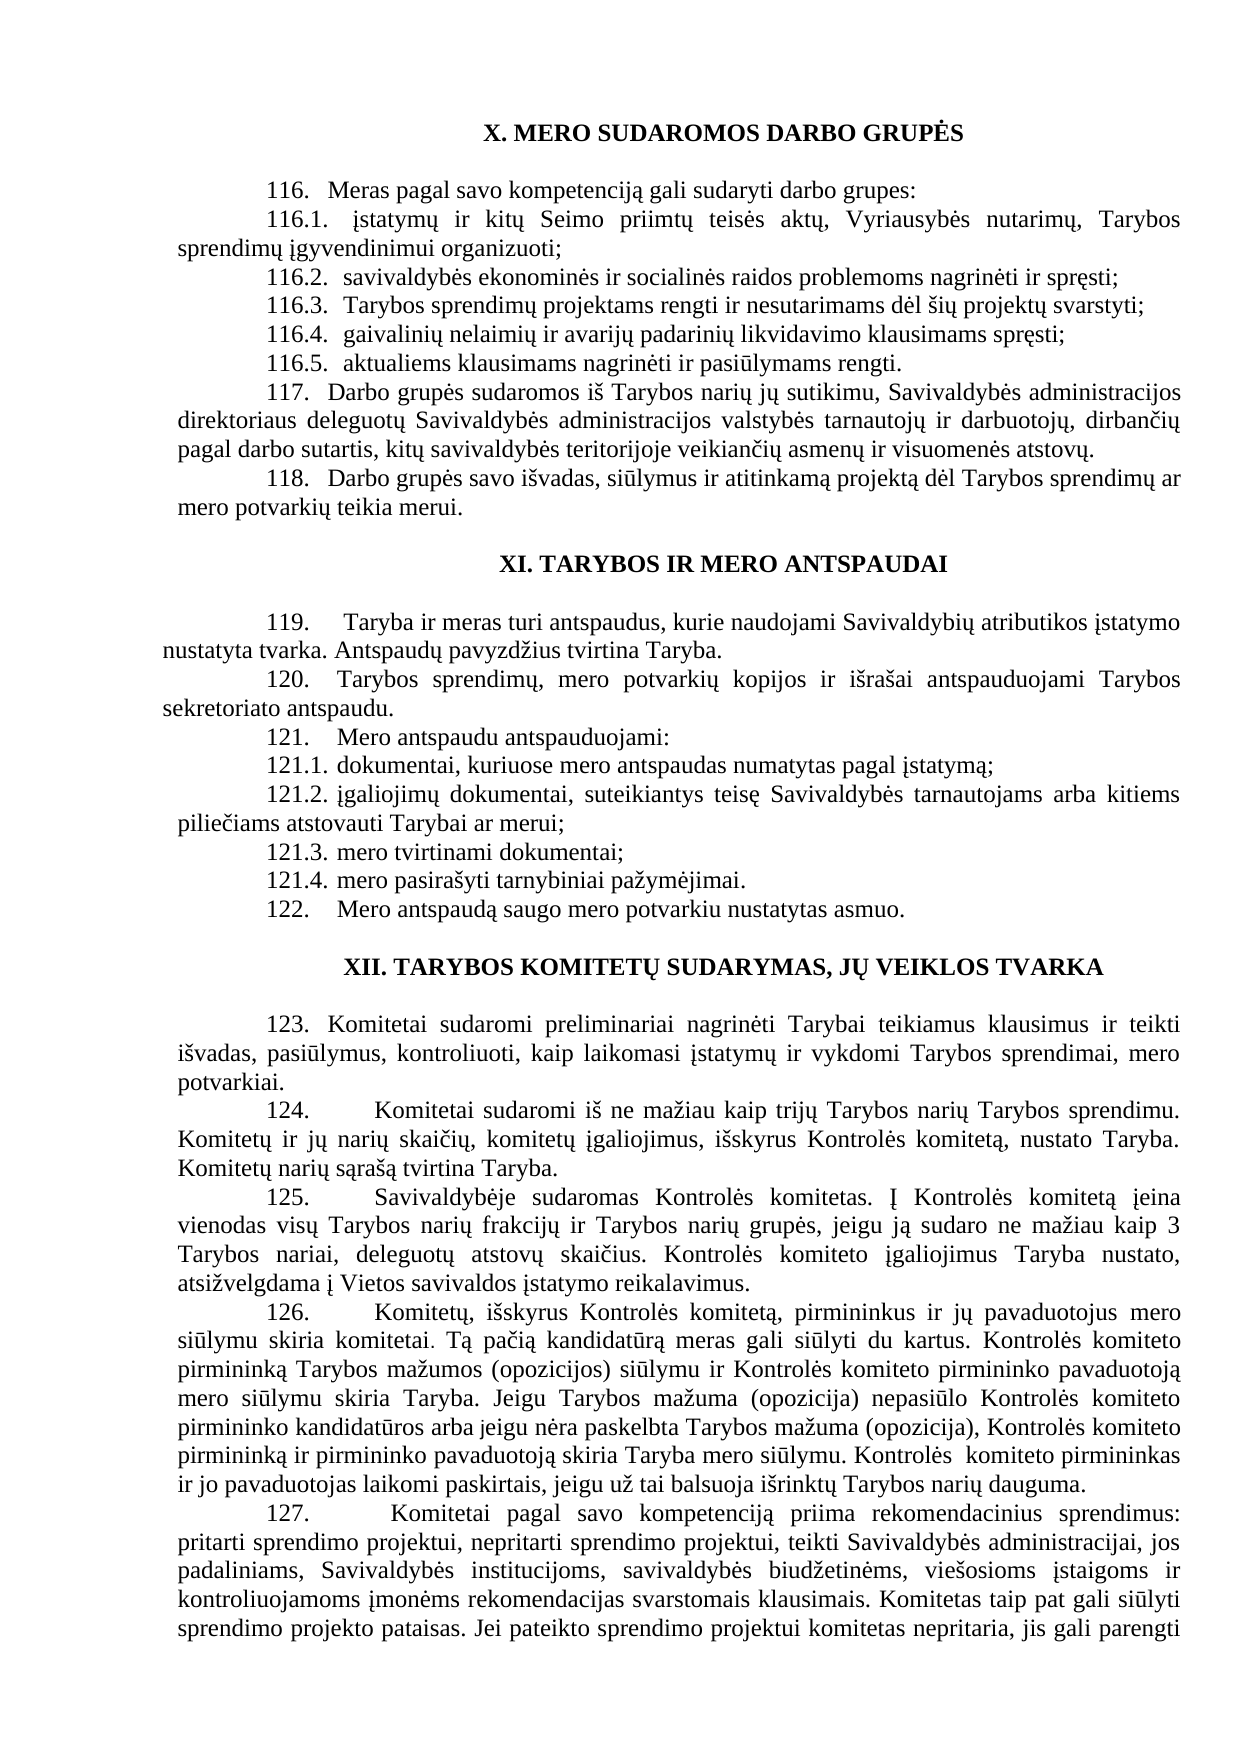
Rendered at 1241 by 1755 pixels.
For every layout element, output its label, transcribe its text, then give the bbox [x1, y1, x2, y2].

text 122. Mero antspaudą saugo mero potvarkiu nustatytas asmuo. [177, 894, 1181, 923]
text 123. Komitetai sudaromi preliminariai nagrinėti Tarybai teikiamus klausimus ir teikti išvadas, pasiūlymus, kontroliuoti, kaip laikomasi įstatymų ir vykdomi Tarybos sprendimai, mero potvarkiai. [177, 1009, 1181, 1096]
text 116.4. gaivalinių nelaimių ir avarijų padarinių likvidavimo klausimams spręsti; [177, 319, 1181, 348]
text 121.2. įgaliojimų dokumentai, suteikiantys teisę Savivaldybės tarnautojams arba kitiems piliečiams atstovauti Tarybai ar merui; [177, 779, 1181, 837]
text 124. Komitetai sudaromi iš ne mažiau kaip trijų Tarybos narių Tarybos sprendimu. Komitetų ir jų narių skaičių, komitetų įgaliojimus, išskyrus Kontrolės komitetą, nustato Taryba. Komitetų narių sąrašą tvirtina Taryba. [177, 1096, 1181, 1182]
text XII. TARYBOS KOMITETŲ SUDARYMAS, JŲ VEIKLOS TVARKA [177, 952, 1181, 981]
text 116. Meras pagal savo kompetenciją gali sudaryti darbo grupes: [177, 176, 1181, 204]
text 119. Taryba ir meras turi antspaudus, kurie naudojami Savivaldybių atributikos įstatymo nustatyta tvarka. Antspaudų pavyzdžius tvirtina Taryba. [162, 607, 1181, 664]
text 126. Komitetų, išskyrus Kontrolės komitetą, pirmininkus ir jų pavaduotojus mero siūlymu skiria komitetai. Tą pačią kandidatūrą meras gali siūlyti du kartus. Kontrolės komiteto pirmininką Tarybos mažumos (opozicijos) siūlymu ir Kontrolės komiteto pirmininko pavaduotoją mero siūlymu skiria Taryba. Jeigu Tarybos mažuma (opozicija) nepasiūlo Kontrolės komiteto pirmininko kandidatūros arba jeigu nėra paskelbta Tarybos mažuma (opozicija), Kontrolės komiteto pirmininką ir pirmininko pavaduotoją skiria Taryba mero siūlymu. Kontrolės komiteto pirmininkas ir jo pavaduotojas laikomi paskirtais, jeigu už tai balsuoja išrinktų Tarybos narių dauguma. [177, 1297, 1181, 1498]
text 116.5. aktualiems klausimams nagrinėti ir pasiūlymams rengti. [177, 348, 1181, 377]
text 121.4. mero pasirašyti tarnybiniai pažymėjimai. [177, 866, 1181, 894]
text X. MERO SUDAROMOS DARBO GRUPĖS [177, 118, 1181, 147]
text 118. Darbo grupės savo išvadas, siūlymus ir atitinkamą projektą dėl Tarybos sprendimų ar mero potvarkių teikia merui. [177, 463, 1181, 521]
text 120. Tarybos sprendimų, mero potvarkių kopijos ir išrašai antspauduojami Tarybos sekretoriato antspaudu. [162, 664, 1181, 722]
text 121.3. mero tvirtinami dokumentai; [177, 837, 1181, 866]
text 121. Mero antspaudu antspauduojami: [162, 722, 1181, 751]
text 127. Komitetai pagal savo kompetenciją priima rekomendacinius sprendimus: pritarti sprendimo projektui, nepritarti sprendimo projektui, teikti Savivaldybės administracijai, jos padaliniams, Savivaldybės institucijoms, savivaldybės biudžetinėms, viešosioms įstaigoms ir kontroliuojamoms įmonėms rekomendacijas svarstomais klausimais. Komitetas taip pat gali siūlyti sprendimo projekto pataisas. Jei pateikto sprendimo projektui komitetas nepritaria, jis gali parengti [177, 1498, 1181, 1642]
text 125. Savivaldybėje sudaromas Kontrolės komitetas. Į Kontrolės komitetą įeina vienodas visų Tarybos narių frakcijų ir Tarybos narių grupės, jeigu ją sudaro ne mažiau kaip 3 Tarybos nariai, deleguotų atstovų skaičius. Kontrolės komiteto įgaliojimus Taryba nustato, atsižvelgdama į Vietos savivaldos įstatymo reikalavimus. [177, 1182, 1181, 1297]
text 116.3. Tarybos sprendimų projektams rengti ir nesutarimams dėl šių projektų svarstyti; [177, 291, 1181, 319]
text 121.1. dokumentai, kuriuose mero antspaudas numatytas pagal įstatymą; [177, 751, 1181, 779]
text XI. TARYBOS IR MERO ANTSPAUDAI [177, 549, 1181, 578]
text 117. Darbo grupės sudaromos iš Tarybos narių jų sutikimu, Savivaldybės administracijos direktoriaus deleguotų Savivaldybės administracijos valstybės tarnautojų ir darbuotojų, dirbančių pagal darbo sutartis, kitų savivaldybės teritorijoje veikiančių asmenų ir visuomenės atstovų. [177, 377, 1181, 463]
text 116.1. įstatymų ir kitų Seimo priimtų teisės aktų, Vyriausybės nutarimų, Tarybos sprendimų įgyvendinimui organizuoti; [177, 204, 1181, 262]
text 116.2. savivaldybės ekonominės ir socialinės raidos problemoms nagrinėti ir spręsti; [177, 262, 1181, 291]
